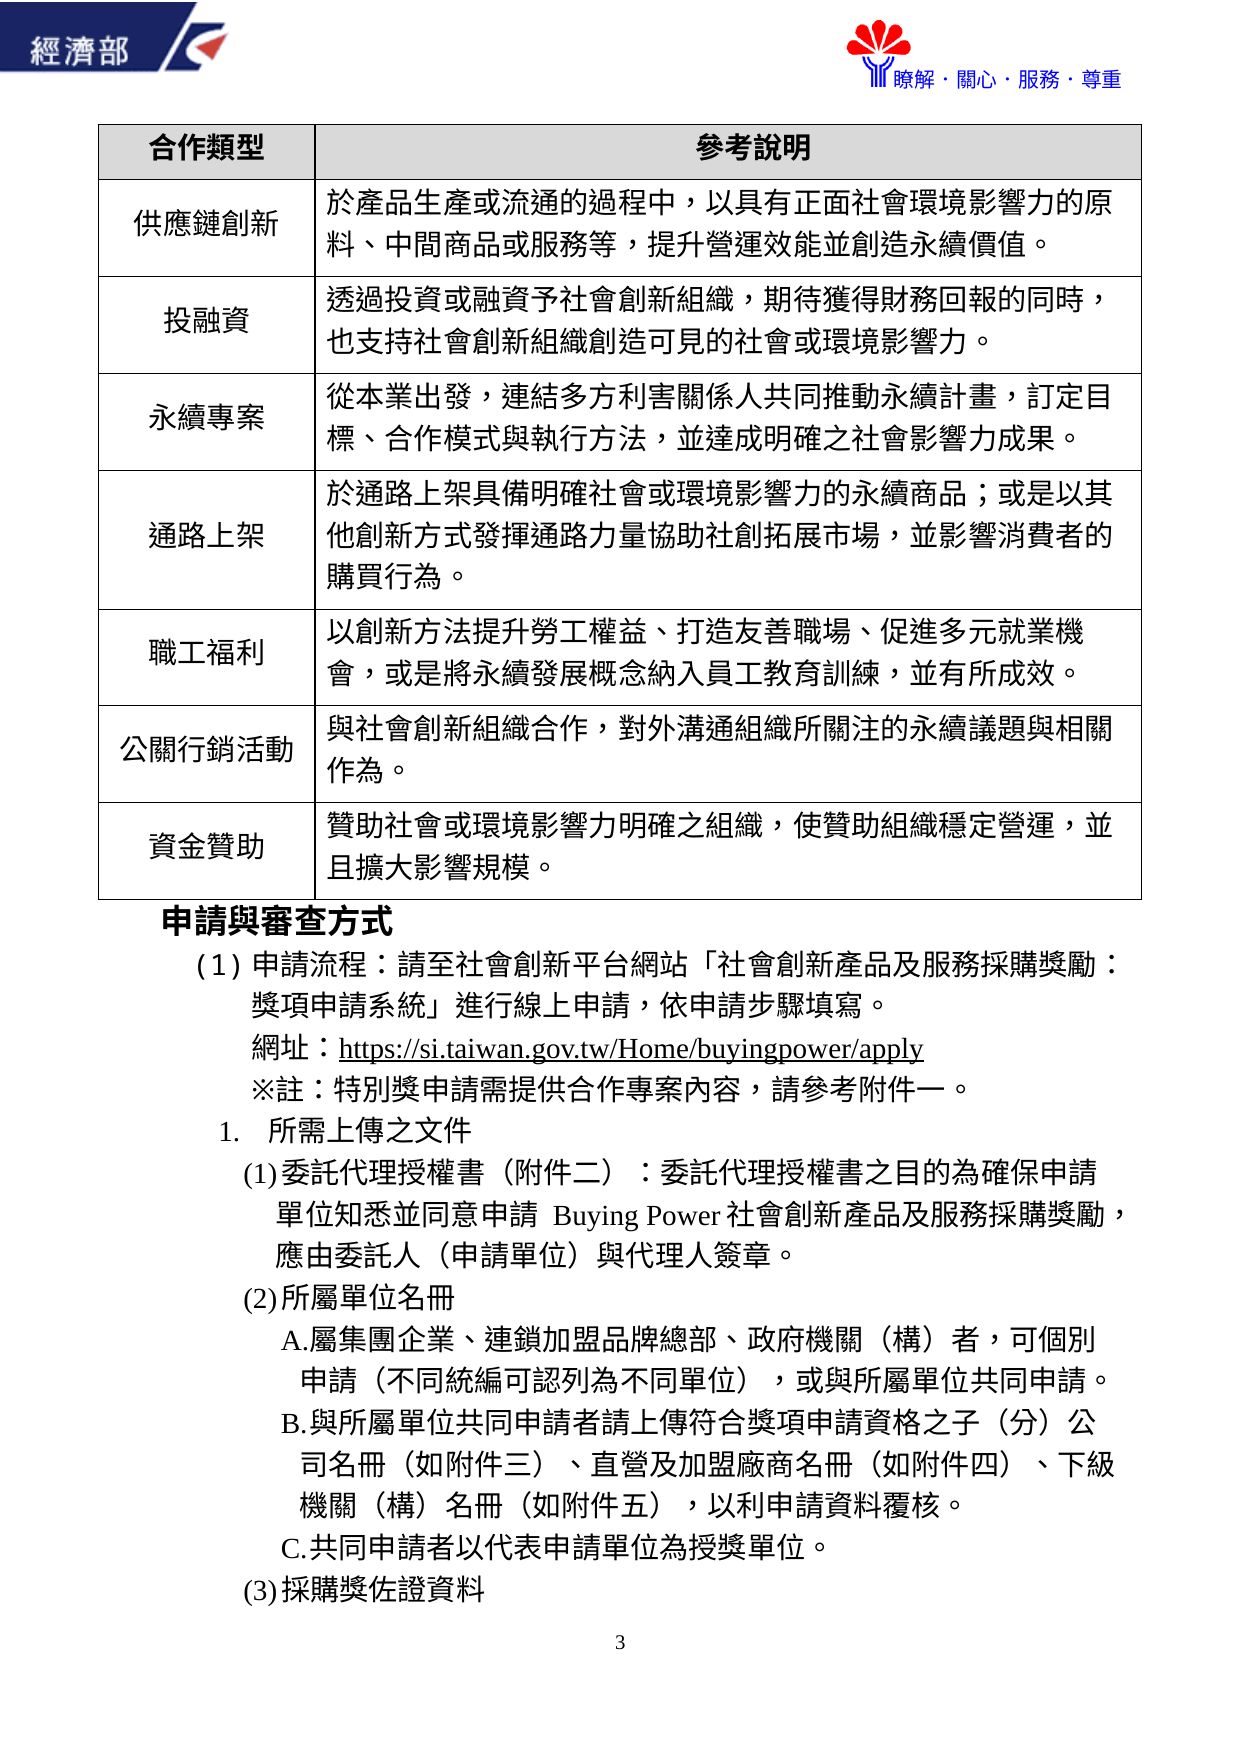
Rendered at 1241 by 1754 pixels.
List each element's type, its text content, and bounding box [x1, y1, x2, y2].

table_cell 與社會創新組織合作，對外溝通組織所關注的永續議題與相關作為。 [316, 706, 1141, 802]
table_cell 投融資 [99, 277, 314, 373]
table_cell 職工福利 [99, 610, 314, 705]
table_cell 於通路上架具備明確社會或環境影響力的永續商品；或是以其他創新方式發揮通路力量協助社創拓展市場，並影響消費者的購買行為。 [316, 471, 1141, 608]
table_header 合作類型 [99, 125, 314, 179]
table_cell 公關行銷活動 [99, 706, 314, 802]
list 採購獎佐證資料 [243, 1567, 1122, 1608]
table_cell 於產品生產或流通的過程中，以具有正面社會環境影響力的原料、中間商品或服務等，提升營運效能並創造永續價值。 [316, 180, 1141, 276]
table_cell 從本業出發，連結多方利害關係人共同推動永續計畫，訂定目標、合作模式與執行方法，並達成明確之社會影響力成果。 [316, 374, 1141, 470]
table_cell 贊助社會或環境影響力明確之組織，使贊助組織穩定營運，並且擴大影響規模。 [316, 803, 1141, 899]
list 委託代理授權書（附件二）：委託代理授權書之目的為確保申請單位知悉並同意申請 Buying Power社會創新產品及服務採購獎勵，應由委託人（申請單位）與代理人簽章。 [243, 1150, 1122, 1275]
table_cell 資金贊助 [99, 803, 314, 899]
table_header 參考說明 [316, 125, 1141, 179]
list 屬集團企業、連鎖加盟品牌總部、政府機關（構）者，可個別申請（不同統編可認列為不同單位），或與所屬單位共同申請。 [281, 1317, 1122, 1400]
table_cell 供應鏈創新 [99, 180, 314, 276]
list 所需上傳之文件 [218, 1108, 1122, 1150]
list 與所屬單位共同申請者請上傳符合獎項申請資格之子（分）公司名冊（如附件三）、直營及加盟廠商名冊（如附件四）、下級機關（構）名冊（如附件五），以利申請資料覆核。 [281, 1400, 1122, 1525]
list 申請流程：請至社會創新平台網站「社會創新產品及服務採購獎勵：獎項申請系統」進行線上申請，依申請步驟填寫。 網址：https://si.taiwan.gov.tw/Home/buyingpower/apply ※註：特別獎申請需提供合作專案內容，請參考附件一。 [192, 942, 1122, 1108]
list 所屬單位名冊 [243, 1275, 1122, 1317]
table_cell 以創新方法提升勞工權益、打造友善職場、促進多元就業機會，或是將永續發展概念納入員工教育訓練，並有所成效。 [316, 610, 1141, 705]
list 共同申請者以代表申請單位為授獎單位。 [281, 1525, 1122, 1567]
table_cell 永續專案 [99, 374, 314, 470]
subtitle 申請與審查方式 [161, 900, 1122, 942]
table_cell 通路上架 [99, 471, 314, 608]
table_cell 透過投資或融資予社會創新組織，期待獲得財務回報的同時，也支持社會創新組織創造可見的社會或環境影響力。 [316, 277, 1141, 373]
